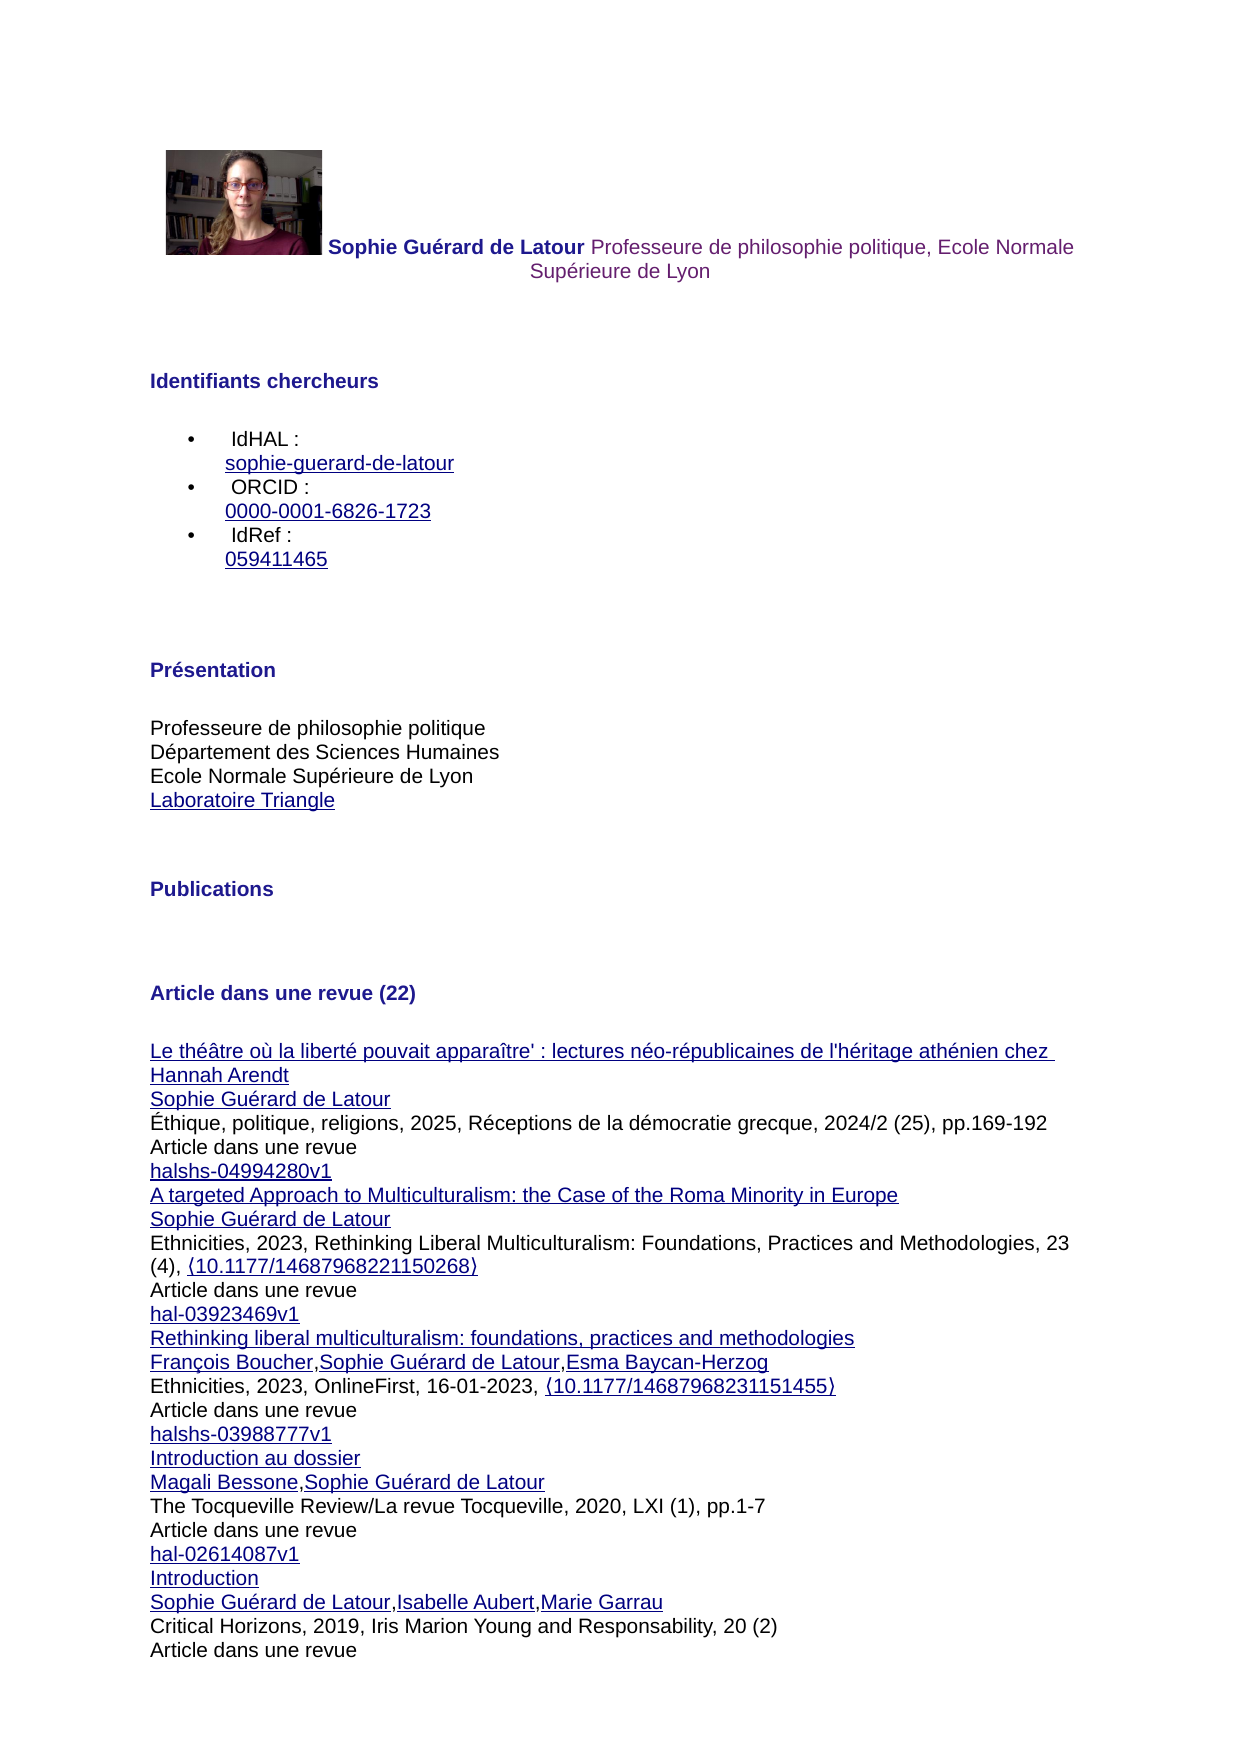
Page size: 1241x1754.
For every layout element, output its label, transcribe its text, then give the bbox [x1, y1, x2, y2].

text Ecole Normale Supérieure de Lyon [150, 764, 1090, 788]
table_header Le théâtre où la liberté pouvait apparaître' : lectures néo-républicaines de l'héritage athénien chez Hannah Arendt Sophie Guérard de Latour Éthique, politique, religions, 2025, Réceptions de la démocratie grecque, 2024/2 (25), pp.169-192 Article dans une revue halshs-04994280v1 [150, 1039, 1090, 1182]
table_cell Introduction Sophie Guérard de Latour,Isabelle Aubert,Marie Garrau Critical Horizons, 2019, Iris Marion Young and Responsability, 20 (2) Article dans une revue [150, 1566, 1090, 1662]
subtitle Présentation [150, 657, 1090, 681]
list IdRef : [187, 523, 1090, 547]
subtitle Sophie Guérard de Latour Professeure de philosophie politique, Ecole Normale Supérieure de Lyon [150, 150, 1090, 282]
picture [165, 150, 323, 255]
list ORCID : [187, 475, 1090, 499]
subtitle Article dans une revue (22) [150, 980, 1090, 1004]
subtitle Publications [150, 877, 1090, 901]
list 0000-0001-6826-1723 [187, 499, 1090, 523]
list 059411465 [187, 547, 1090, 571]
list IdHAL : [187, 427, 1090, 451]
text Département des Sciences Humaines [150, 740, 1090, 764]
text Professeure de philosophie politique [150, 716, 1090, 740]
table_cell Rethinking liberal multiculturalism: foundations, practices and methodologies François Boucher,Sophie Guérard de Latour,Esma Baycan-Herzog Ethnicities, 2023, OnlineFirst, 16-01-2023, ⟨10.1177/14687968231151455⟩ Article dans une revue halshs-03988777v1 [150, 1326, 1090, 1446]
text Laboratoire Triangle [150, 788, 1090, 812]
list sophie-guerard-de-latour [187, 451, 1090, 475]
subtitle Identifiants chercheurs [150, 369, 1090, 393]
table_cell Introduction au dossier Magali Bessone,Sophie Guérard de Latour The Tocqueville Review/La revue Tocqueville, 2020, LXI (1), pp.1-7 Article dans une revue hal-02614087v1 [150, 1446, 1090, 1566]
table_cell A targeted Approach to Multiculturalism: the Case of the Roma Minority in Europe Sophie Guérard de Latour Ethnicities, 2023, Rethinking Liberal Multiculturalism: Foundations, Practices and Methodologies, 23 (4), ⟨10.1177/14687968221150268⟩ Article dans une revue hal-03923469v1 [150, 1183, 1090, 1326]
